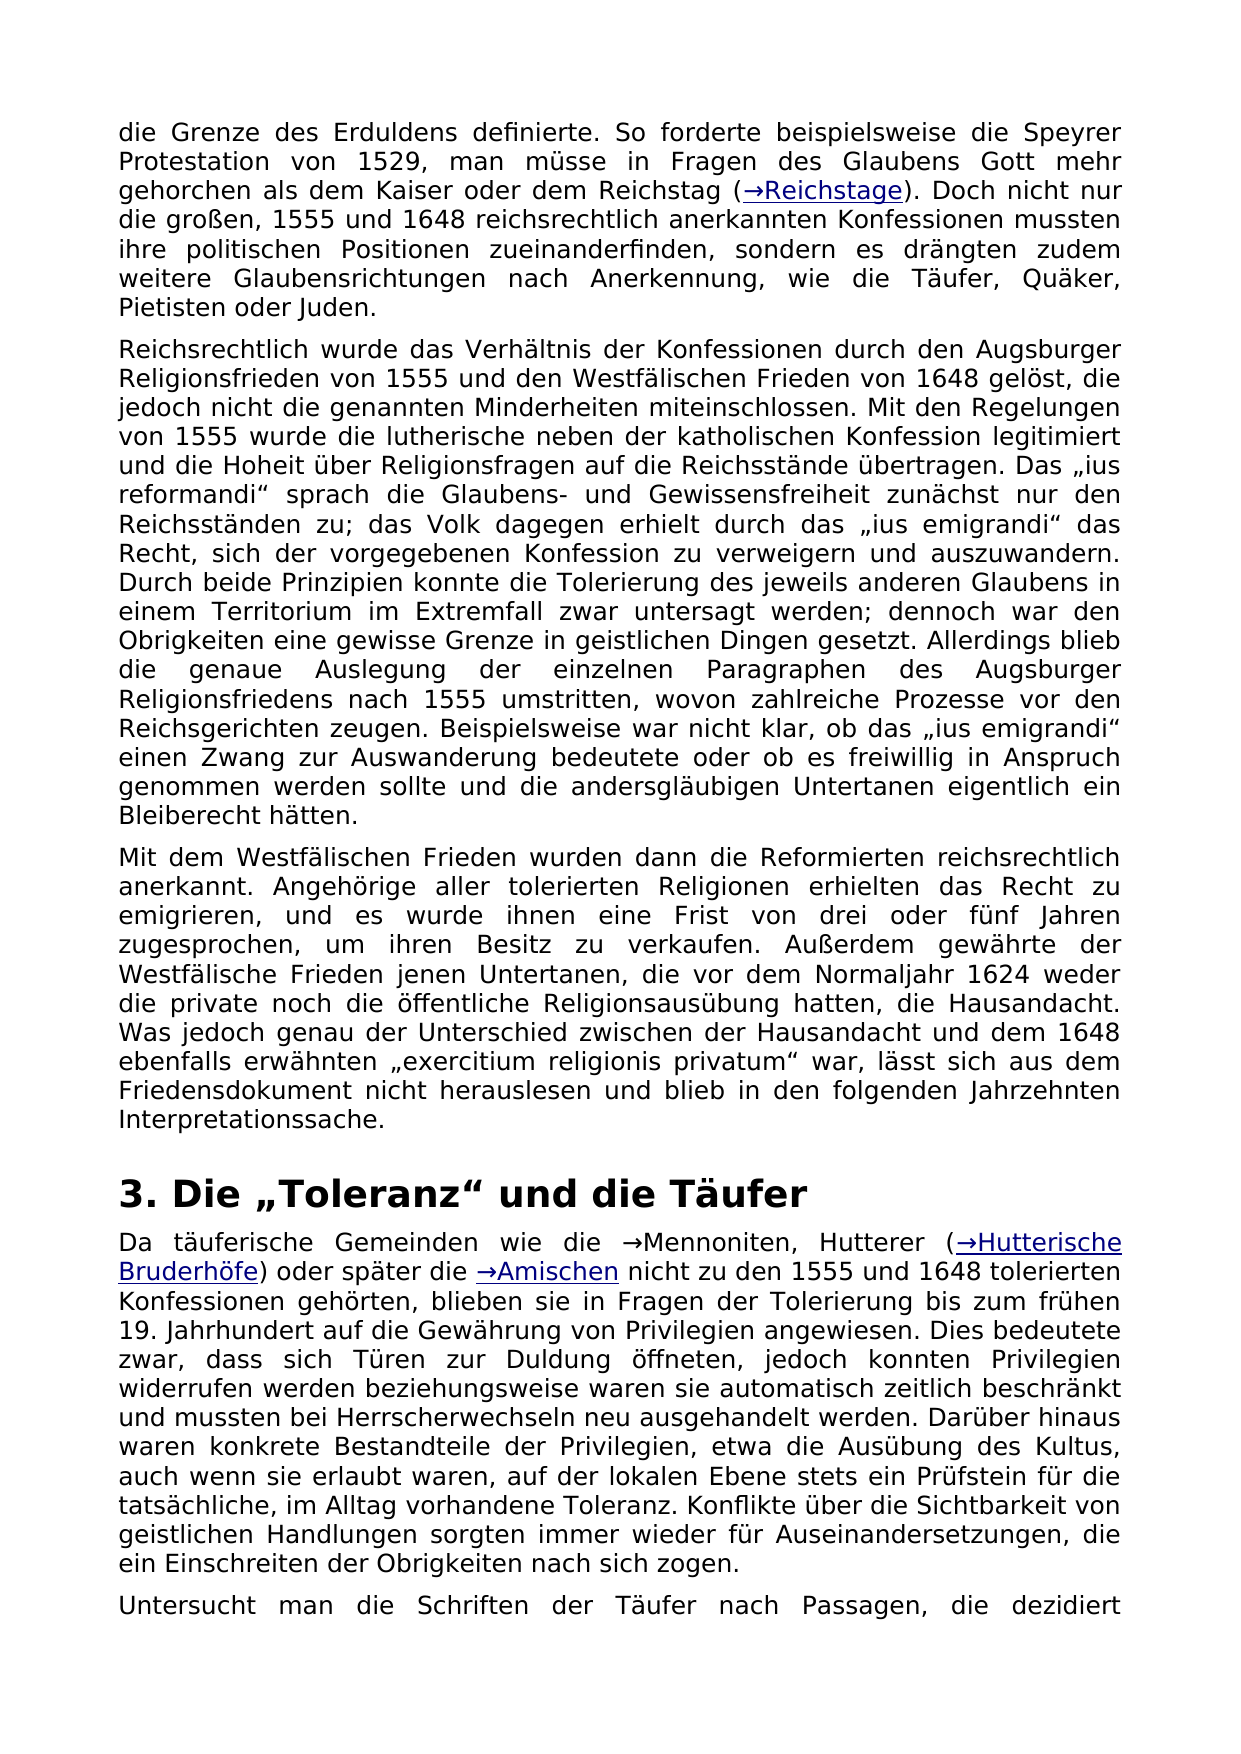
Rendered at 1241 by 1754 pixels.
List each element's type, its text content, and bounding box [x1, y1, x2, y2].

text Mit dem Westfälischen Frieden wurden dann die Reformierten reichsrechtlich anerkannt. Angehörige aller tolerierten Religionen erhielten das Recht zu emigrieren, und es wurde ihnen eine Frist von drei oder fünf Jahren zugesprochen, um ihren Besitz zu verkaufen. Außerdem gewährte der Westfälische Frieden jenen Untertanen, die vor dem Normaljahr 1624 weder die private noch die öffentliche Religionsausübung hatten, die Hausandacht. Was jedoch genau der Unterschied zwischen der Hausandacht und dem 1648 ebenfalls erwähnten „exercitium religionis privatum“ war, lässt sich aus dem Friedensdokument nicht herauslesen und blieb in den folgenden Jahrzehnten Interpretationssache. [118, 843, 1122, 1135]
text Untersucht man die Schriften der Täufer nach Passagen, die dezidiert [118, 1591, 1122, 1620]
text die Grenze des Erduldens definierte. So forderte beispielsweise die Speyrer Protestation von 1529, man müsse in Fragen des Glaubens Gott mehr gehorchen als dem Kaiser oder dem Reichstag (→Reichstage). Doch nicht nur die großen, 1555 und 1648 reichsrechtlich anerkannten Konfessionen mussten ihre politischen Positionen zueinanderfinden, sondern es drängten zudem weitere Glaubensrichtungen nach Anerkennung, wie die Täufer, Quäker, Pietisten oder Juden. [118, 118, 1122, 322]
text Reichsrechtlich wurde das Verhältnis der Konfessionen durch den Augsburger Religionsfrieden von 1555 und den Westfälischen Frieden von 1648 gelöst, die jedoch nicht die genannten Minderheiten miteinschlossen. Mit den Regelungen von 1555 wurde die lutherische neben der katholischen Konfession legitimiert und die Hoheit über Religionsfragen auf die Reichsstände übertragen. Das „ius reformandi“ sprach die Glaubens- und Gewissensfreiheit zunächst nur den Reichsständen zu; das Volk dagegen erhielt durch das „ius emigrandi“ das Recht, sich der vorgegebenen Konfession zu verweigern und auszuwandern. Durch beide Prinzipien konnte die Tolerierung des jeweils anderen Glaubens in einem Territorium im Extremfall zwar untersagt werden; dennoch war den Obrigkeiten eine gewisse Grenze in geistlichen Dingen gesetzt. Allerdings blieb die genaue Auslegung der einzelnen Paragraphen des Augsburger Religionsfriedens nach 1555 umstritten, wovon zahlreiche Prozesse vor den Reichsgerichten zeugen. Beispielsweise war nicht klar, ob das „ius emigrandi“ einen Zwang zur Auswanderung bedeutete oder ob es freiwillig in Anspruch genommen werden sollte und die andersgläubigen Untertanen eigentlich ein Bleiberecht hätten. [118, 335, 1122, 831]
text Da täuferische Gemeinden wie die →Mennoniten, Hutterer (→Hutterische Bruderhöfe) oder später die →Amischen nicht zu den 1555 und 1648 tolerierten Konfessionen gehörten, blieben sie in Fragen der Tolerierung bis zum frühen 19. Jahrhundert auf die Gewährung von Privilegien angewiesen. Dies bedeutete zwar, dass sich Türen zur Duldung öffneten, jedoch konnten Privilegien widerrufen werden beziehungsweise waren sie automatisch zeitlich beschränkt und mussten bei Herrscherwechseln neu ausgehandelt werden. Darüber hinaus waren konkrete Bestandteile der Privilegien, etwa die Ausübung des Kultus, auch wenn sie erlaubt waren, auf der lokalen Ebene stets ein Prüfstein für die tatsächliche, im Alltag vorhandene Toleranz. Konflikte über die Sichtbarkeit von geistlichen Handlungen sorgten immer wieder für Auseinandersetzungen, die ein Einschreiten der Obrigkeiten nach sich zogen. [118, 1228, 1122, 1578]
subtitle 3. Die „Toleranz“ und die Täufer [118, 1172, 1122, 1216]
